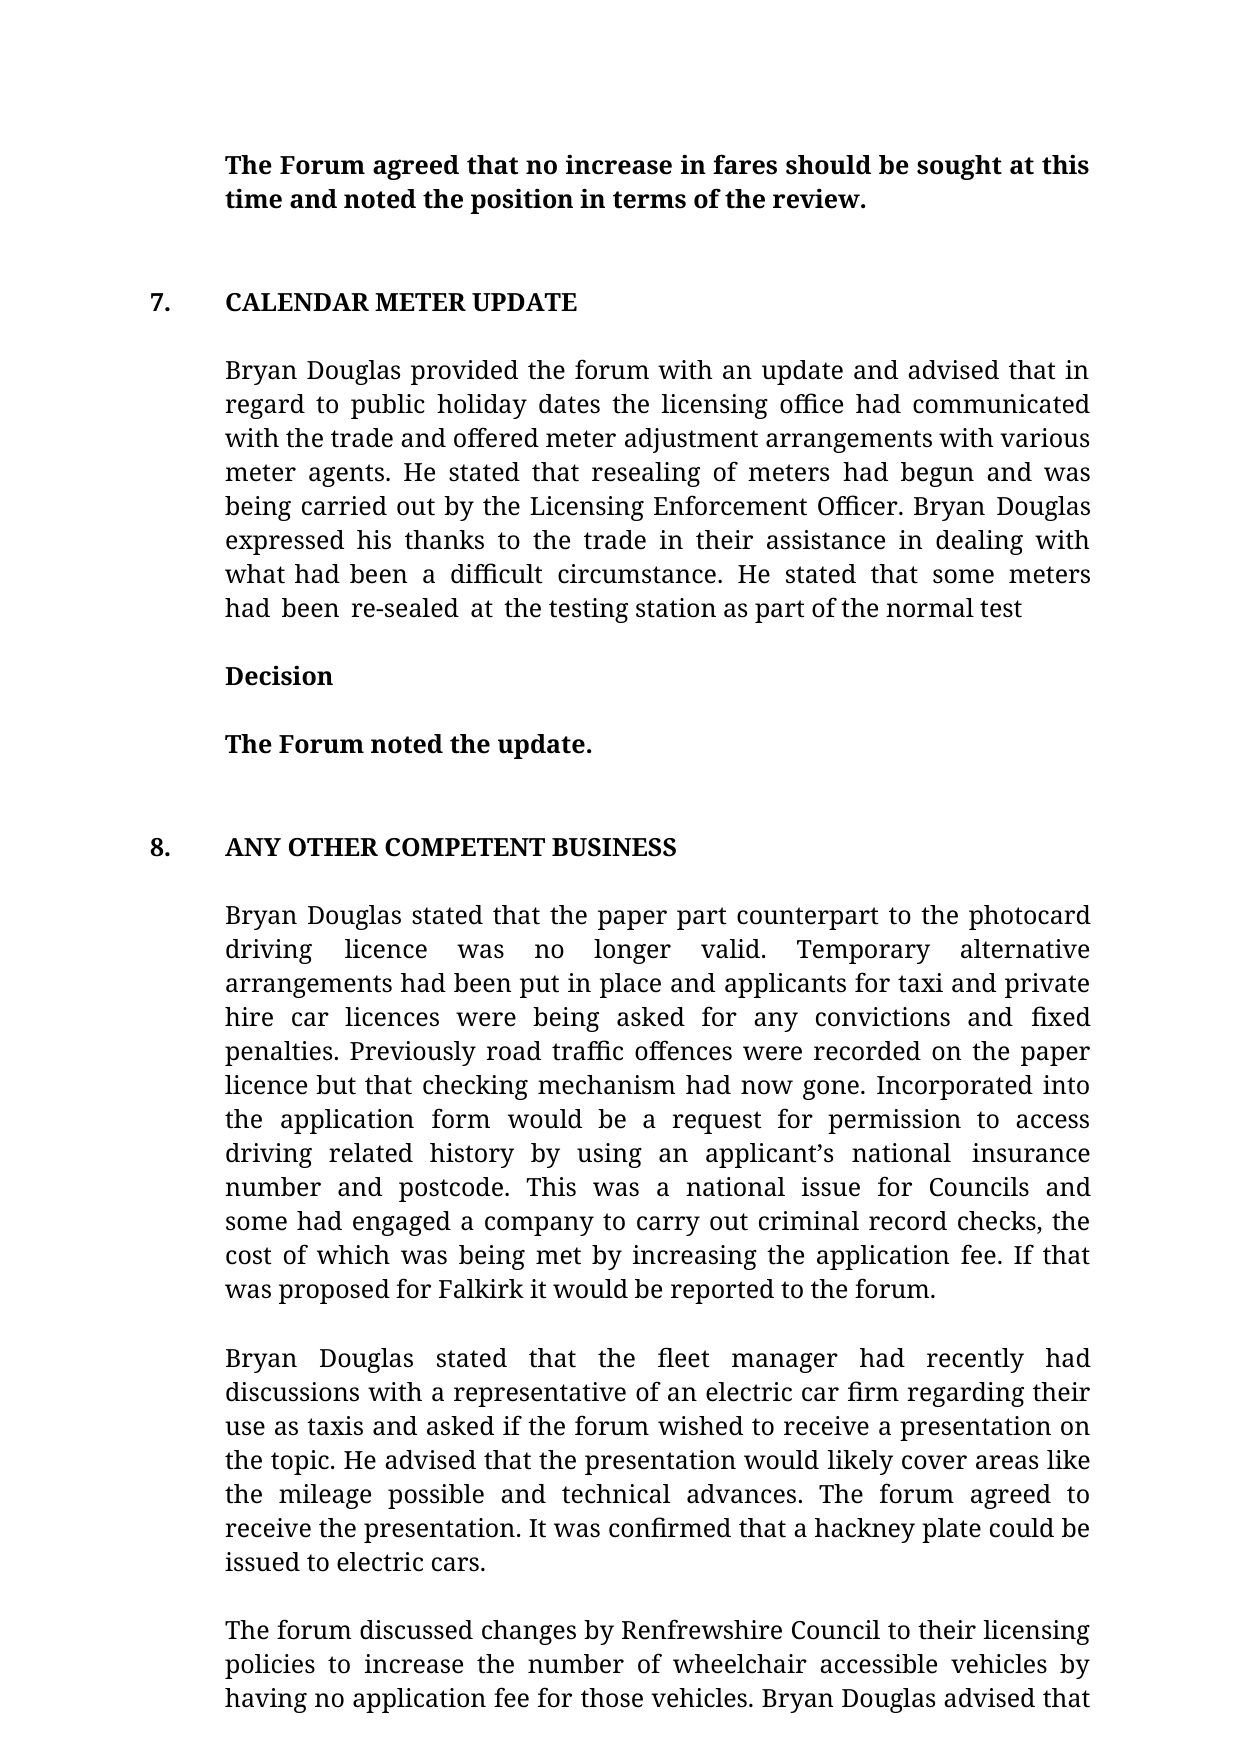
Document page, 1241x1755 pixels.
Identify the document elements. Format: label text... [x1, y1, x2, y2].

subtitle ANY OTHER COMPETENT BUSINESS [150, 829, 1103, 863]
text Bryan Douglas stated that the paper part counterpart to the photocard driving licence was no longer valid. Temporary alternative arrangements had been put in place and applicants for taxi and private hire car licences were being asked for any convictions and fixed penalties. Previously road traffic offences were recorded on the paper licence but that checking mechanism had now gone. Incorporated into the application form would be a request for permission to access driving related history by using an applicant’s national insurance number and postcode. This was a national issue for Councils and some had engaged a company to carry out criminal record checks, the cost of which was being met by increasing the application fee. If that was proposed for Falkirk it would be reported to the forum. [225, 897, 1091, 1306]
text Bryan Douglas stated that the fleet manager had recently had discussions with a representative of an electric car firm regarding their use as taxis and asked if the forum wished to receive a presentation on the topic. He advised that the presentation would likely cover areas like the mileage possible and technical advances. The forum agreed to receive the presentation. It was confirmed that a hackney plate could be issued to electric cars. [225, 1340, 1091, 1579]
text The forum discussed changes by Renfrewshire Council to their licensing policies to increase the number of wheelchair accessible vehicles by having no application fee for those vehicles. Bryan Douglas advised that [225, 1613, 1091, 1715]
text The Forum agreed that no increase in fares should be sought at this time and noted the position in terms of the review. [225, 148, 1091, 216]
text Bryan Douglas provided the forum with an update and advised that in regard to public holiday dates the licensing office had communicated with the trade and offered meter adjustment arrangements with various meter agents. He stated that resealing of meters had begun and was being carried out by the Licensing Enforcement Officer. Bryan Douglas expressed his thanks to the trade in their assistance in dealing with what had been a difficult circumstance. He stated that some meters had been re-sealed at the testing station as part of the normal test [225, 352, 1091, 625]
subtitle CALENDAR METER UPDATE [150, 284, 1103, 318]
text The Forum noted the update. [225, 727, 1103, 761]
text Decision [225, 659, 1103, 693]
